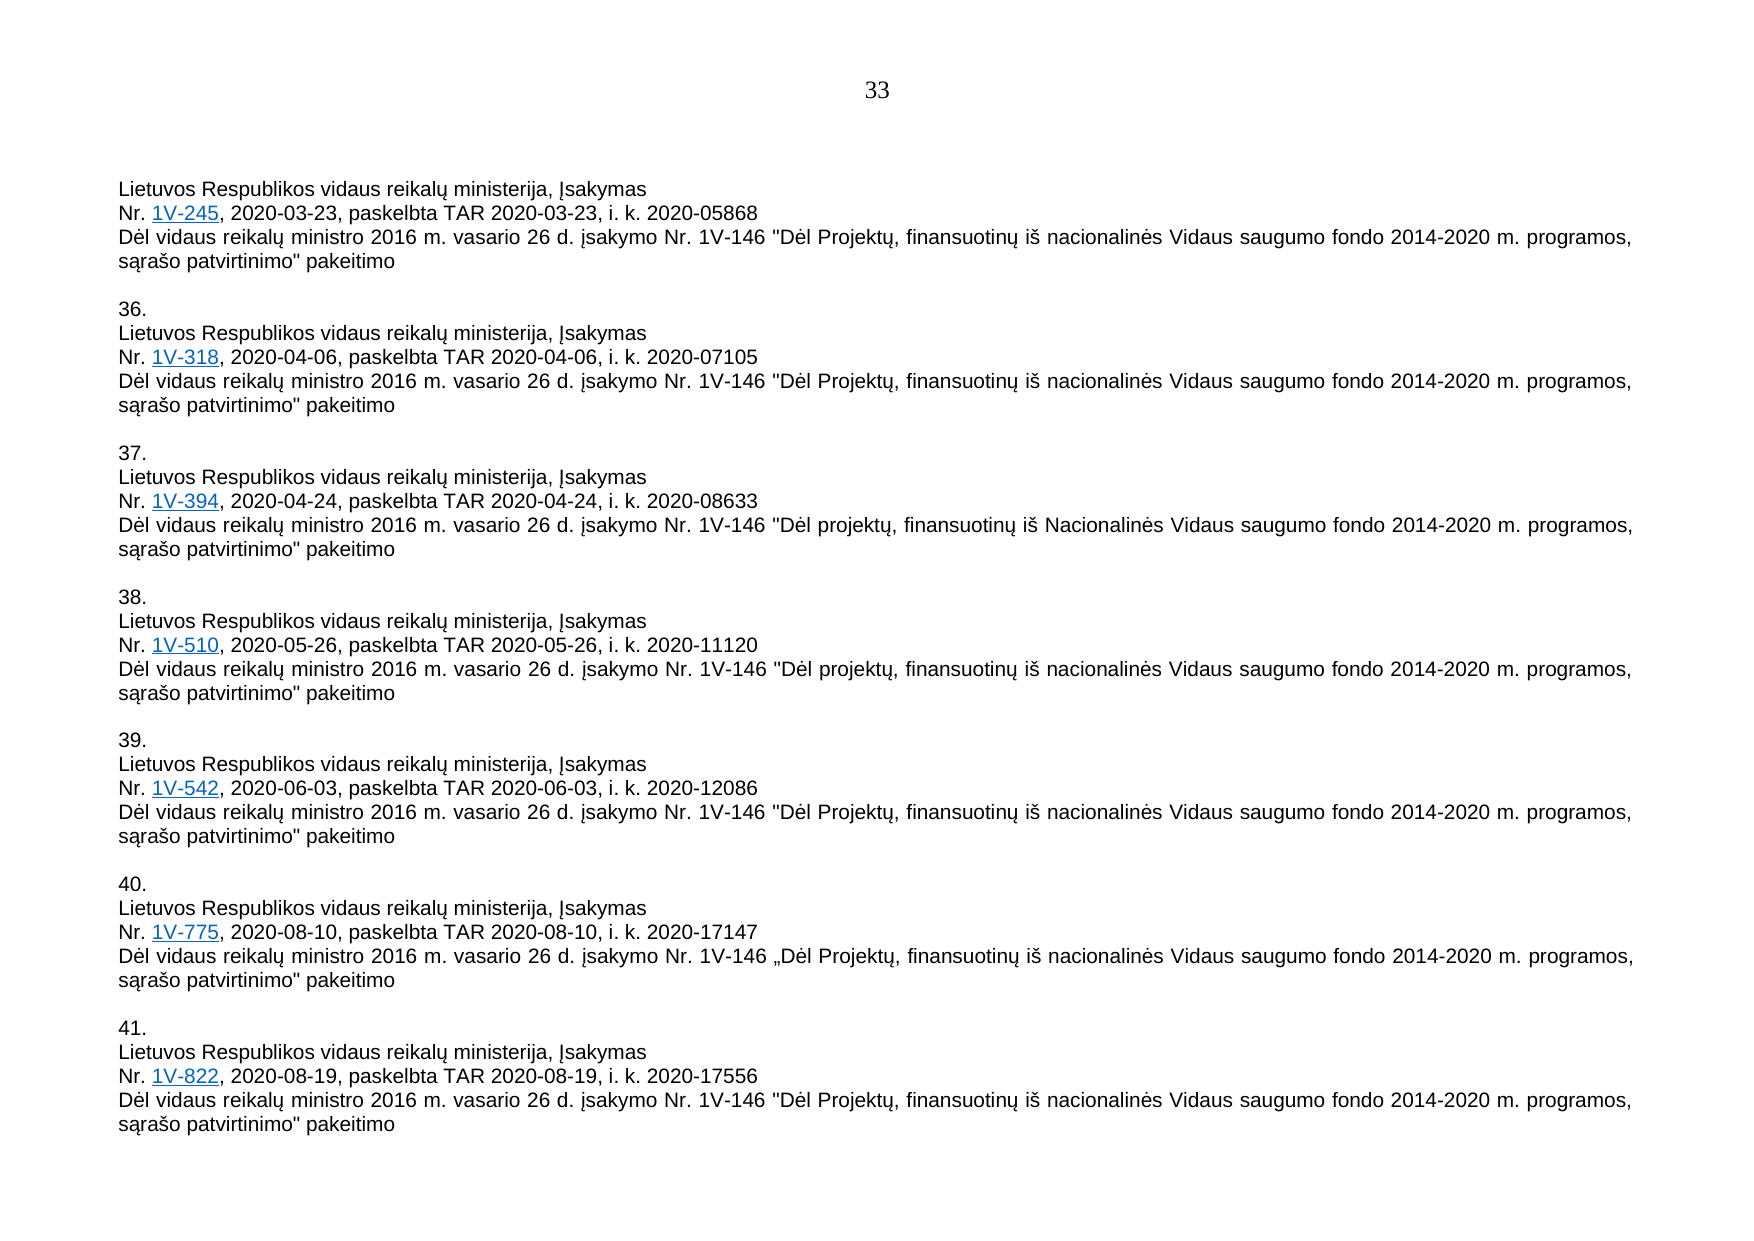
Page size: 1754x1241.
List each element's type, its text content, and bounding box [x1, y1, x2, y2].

text 41. [118, 1016, 1636, 1040]
text Nr. 1V-822, 2020-08-19, paskelbta TAR 2020-08-19, i. k. 2020-17556 [118, 1064, 1636, 1088]
text Nr. 1V-245, 2020-03-23, paskelbta TAR 2020-03-23, i. k. 2020-05868 [118, 201, 1636, 225]
text Nr. 1V-318, 2020-04-06, paskelbta TAR 2020-04-06, i. k. 2020-07105 [118, 345, 1636, 369]
text Dėl vidaus reikalų ministro 2016 m. vasario 26 d. įsakymo Nr. 1V-146 „Dėl Projektų, finansuotinų iš nacionalinės Vidaus saugumo fondo 2014-2020 m. programos, sąrašo patvirtinimo" pakeitimo [118, 944, 1636, 992]
text 37. [118, 441, 1636, 465]
text Dėl vidaus reikalų ministro 2016 m. vasario 26 d. įsakymo Nr. 1V-146 "Dėl Projektų, finansuotinų iš nacionalinės Vidaus saugumo fondo 2014-2020 m. programos, sąrašo patvirtinimo" pakeitimo [118, 225, 1636, 273]
text Lietuvos Respublikos vidaus reikalų ministerija, Įsakymas [118, 1040, 1636, 1064]
text 40. [118, 872, 1636, 896]
text Dėl vidaus reikalų ministro 2016 m. vasario 26 d. įsakymo Nr. 1V-146 "Dėl Projektų, finansuotinų iš nacionalinės Vidaus saugumo fondo 2014-2020 m. programos, sąrašo patvirtinimo" pakeitimo [118, 800, 1636, 848]
text Nr. 1V-394, 2020-04-24, paskelbta TAR 2020-04-24, i. k. 2020-08633 [118, 489, 1636, 513]
text Nr. 1V-542, 2020-06-03, paskelbta TAR 2020-06-03, i. k. 2020-12086 [118, 776, 1636, 800]
text 36. [118, 297, 1636, 321]
text Dėl vidaus reikalų ministro 2016 m. vasario 26 d. įsakymo Nr. 1V-146 "Dėl projektų, finansuotinų iš nacionalinės Vidaus saugumo fondo 2014-2020 m. programos, sąrašo patvirtinimo" pakeitimo [118, 656, 1636, 704]
text Lietuvos Respublikos vidaus reikalų ministerija, Įsakymas [118, 896, 1636, 920]
text Lietuvos Respublikos vidaus reikalų ministerija, Įsakymas [118, 177, 1636, 201]
text Lietuvos Respublikos vidaus reikalų ministerija, Įsakymas [118, 321, 1636, 345]
text Nr. 1V-510, 2020-05-26, paskelbta TAR 2020-05-26, i. k. 2020-11120 [118, 632, 1636, 656]
text 39. [118, 728, 1636, 752]
text Lietuvos Respublikos vidaus reikalų ministerija, Įsakymas [118, 752, 1636, 776]
text Lietuvos Respublikos vidaus reikalų ministerija, Įsakymas [118, 465, 1636, 489]
text Nr. 1V-775, 2020-08-10, paskelbta TAR 2020-08-10, i. k. 2020-17147 [118, 920, 1636, 944]
text Dėl vidaus reikalų ministro 2016 m. vasario 26 d. įsakymo Nr. 1V-146 "Dėl Projektų, finansuotinų iš nacionalinės Vidaus saugumo fondo 2014-2020 m. programos, sąrašo patvirtinimo" pakeitimo [118, 369, 1636, 417]
text 38. [118, 584, 1636, 608]
text Dėl vidaus reikalų ministro 2016 m. vasario 26 d. įsakymo Nr. 1V-146 "Dėl Projektų, finansuotinų iš nacionalinės Vidaus saugumo fondo 2014-2020 m. programos, sąrašo patvirtinimo" pakeitimo [118, 1088, 1636, 1136]
text Lietuvos Respublikos vidaus reikalų ministerija, Įsakymas [118, 608, 1636, 632]
text Dėl vidaus reikalų ministro 2016 m. vasario 26 d. įsakymo Nr. 1V-146 "Dėl projektų, finansuotinų iš Nacionalinės Vidaus saugumo fondo 2014-2020 m. programos, sąrašo patvirtinimo" pakeitimo [118, 513, 1636, 561]
